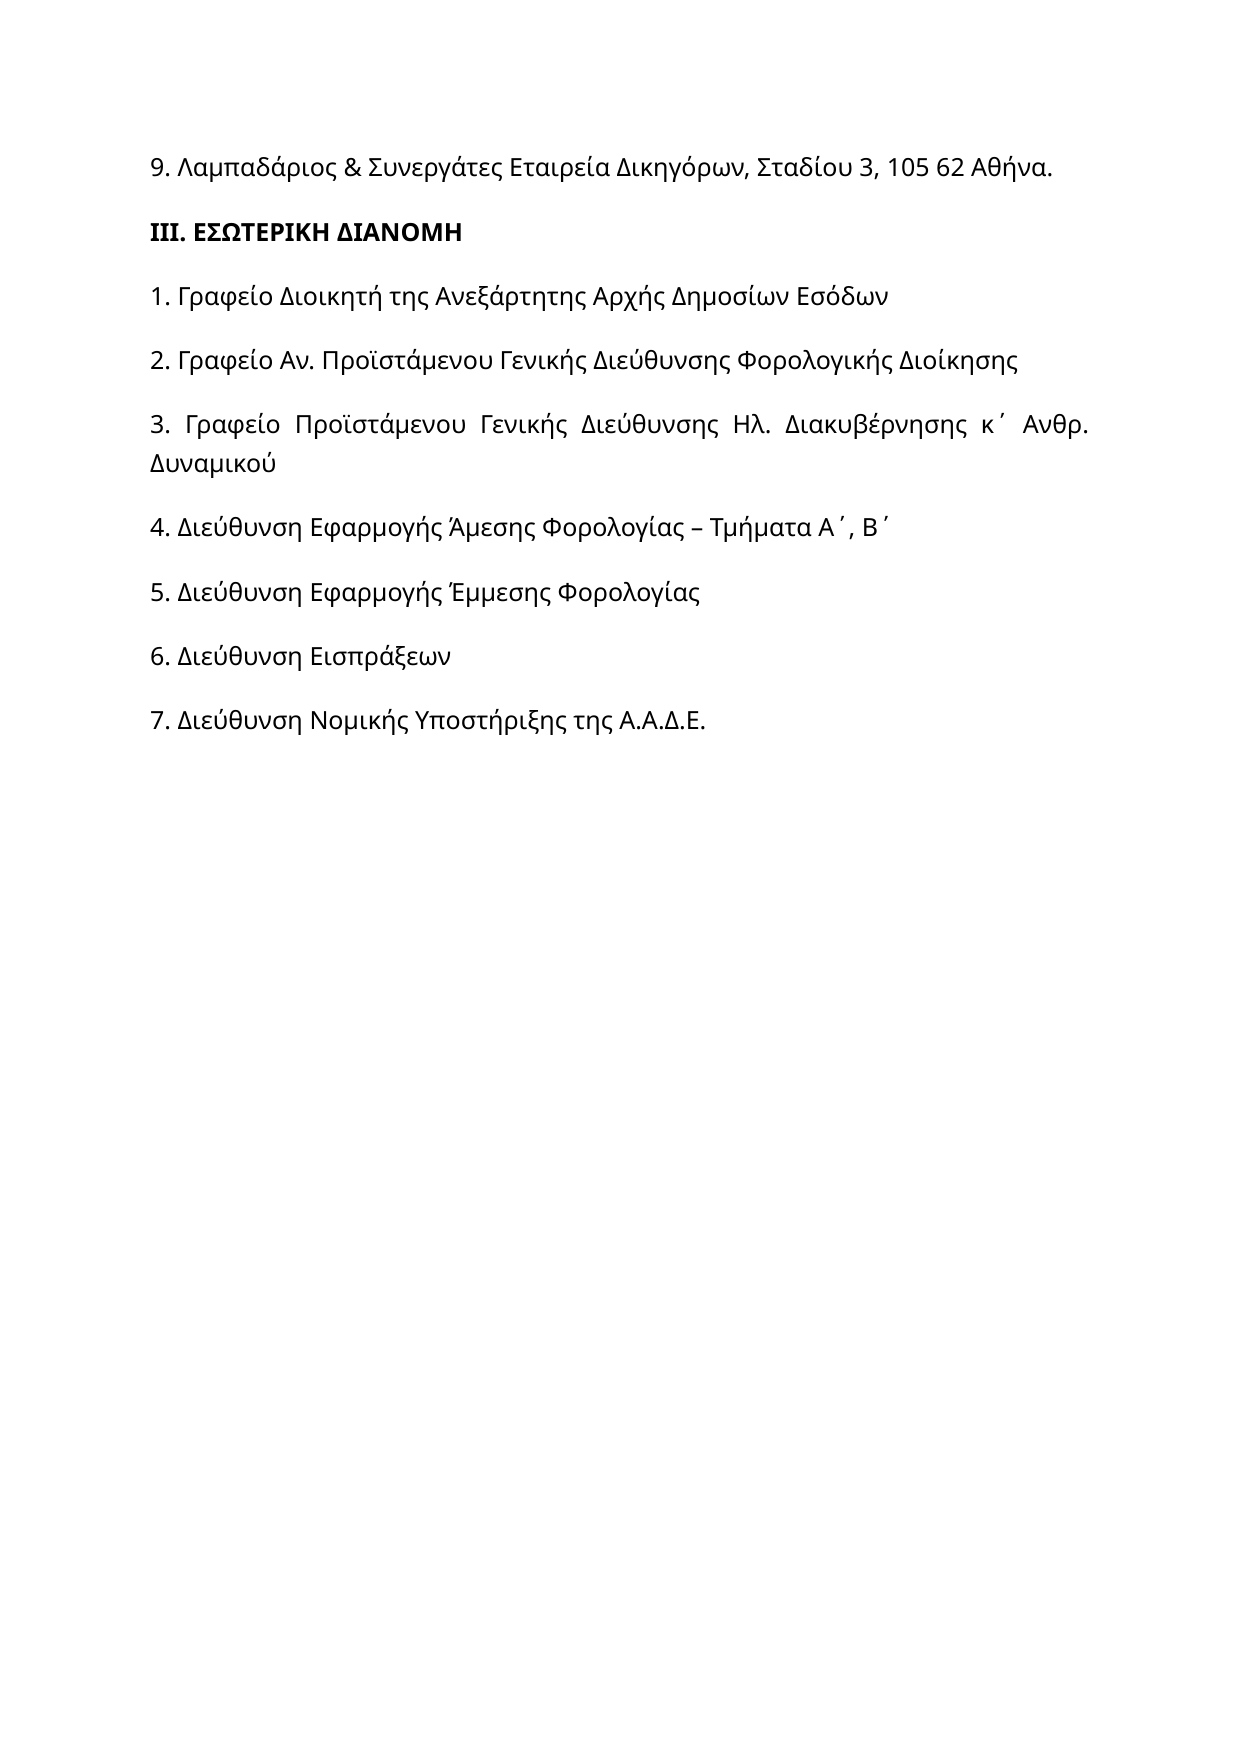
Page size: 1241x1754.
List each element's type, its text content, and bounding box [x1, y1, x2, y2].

text 2. Γραφείο Αν. Προϊστάμενου Γενικής Διεύθυνσης Φορολογικής Διοίκησης [150, 342, 1090, 377]
text 4. Διεύθυνση Εφαρμογής Άμεσης Φορολογίας – Τμήματα Α΄, Β΄ [150, 510, 1090, 544]
text 1. Γραφείο Διοικητή της Ανεξάρτητης Αρχής Δημοσίων Εσόδων [150, 278, 1090, 312]
text 9. Λαμπαδάριος & Συνεργάτες Εταιρεία Δικηγόρων, Σταδίου 3, 105 62 Αθήνα. [150, 150, 1090, 184]
text 5. Διεύθυνση Εφαρμογής Έμμεσης Φορολογίας [150, 574, 1090, 608]
text 3. Γραφείο Προϊστάμενου Γενικής Διεύθυνσης Ηλ. Διακυβέρνησης κ΄ Ανθρ. Δυναμικού [150, 407, 1090, 480]
text 7. Διεύθυνση Νομικής Υποστήριξης της Α.Α.Δ.Ε. [150, 702, 1090, 737]
text ΙΙΙ. ΕΣΩΤΕΡΙΚΗ ΔΙΑΝΟΜΗ [150, 214, 1090, 248]
text 6. Διεύθυνση Εισπράξεων [150, 638, 1090, 672]
